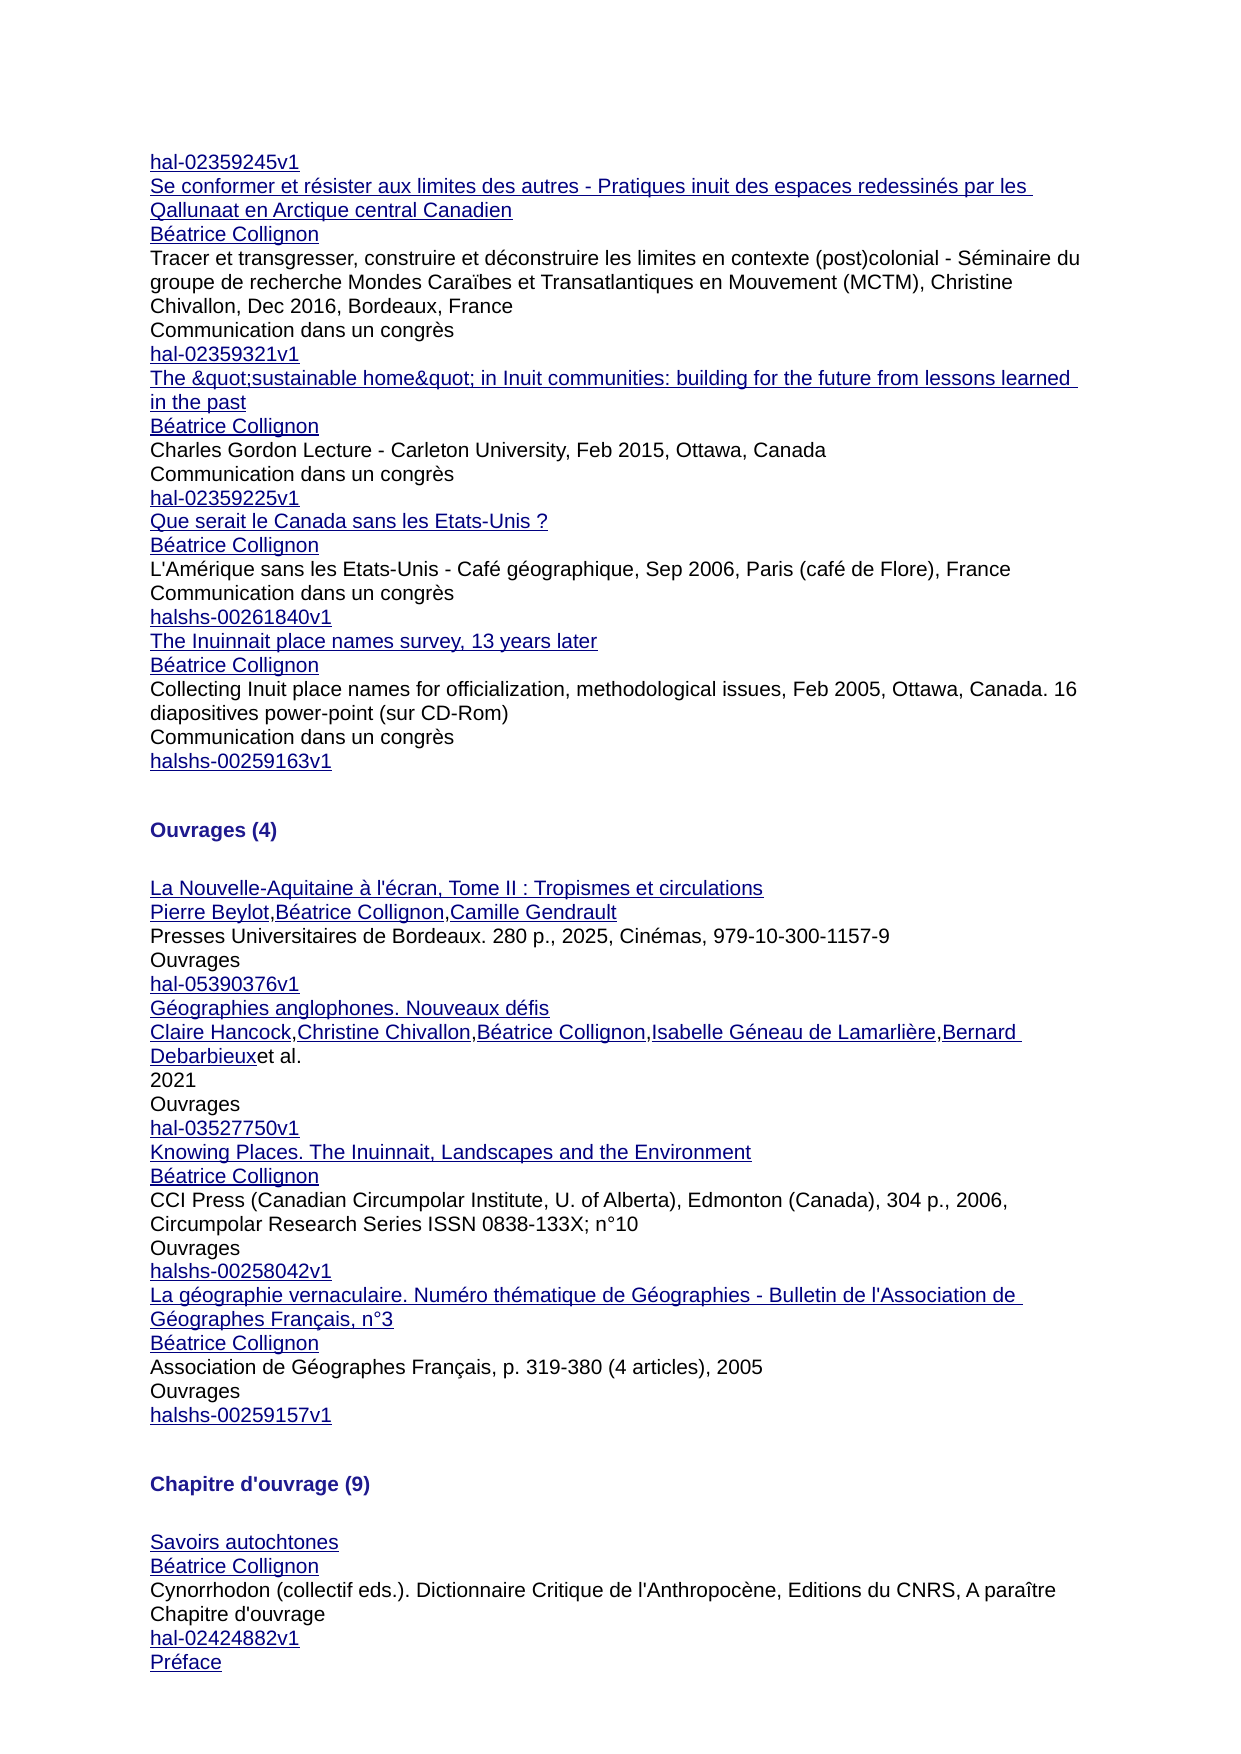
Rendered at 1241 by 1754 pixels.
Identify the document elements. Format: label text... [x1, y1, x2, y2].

table_header Savoirs autochtones Béatrice Collignon Cynorrhodon (collectif eds.). Dictionnaire Critique de l'Anthropocène, Editions du CNRS, A paraître Chapitre d'ouvrage hal-02424882v1 [150, 1530, 1090, 1650]
subtitle Ouvrages (4) [150, 818, 1090, 842]
table_cell Knowing Places. The Inuinnait, Landscapes and the Environment Béatrice Collignon CCI Press (Canadian Circumpolar Institute, U. of Alberta), Edmonton (Canada), 304 p., 2006, Circumpolar Research Series ISSN 0838-133X; n°10 Ouvrages halshs-00258042v1 [150, 1140, 1090, 1283]
table_cell The &quot;sustainable home&quot; in Inuit communities: building for the future from lessons learned in the past Béatrice Collignon Charles Gordon Lecture - Carleton University, Feb 2015, Ottawa, Canada Communication dans un congrès hal-02359225v1 [150, 366, 1090, 509]
table_cell The Inuinnait place names survey, 13 years later Béatrice Collignon Collecting Inuit place names for officialization, methodological issues, Feb 2005, Ottawa, Canada. 16 diapositives power-point (sur CD-Rom) Communication dans un congrès halshs-00259163v1 [150, 629, 1090, 773]
table_cell Géographies anglophones. Nouveaux défis Claire Hancock,Christine Chivallon,Béatrice Collignon,Isabelle Géneau de Lamarlière,Bernard Debarbieuxet al. 2021 Ouvrages hal-03527750v1 [150, 996, 1090, 1139]
table_cell hal-02359245v1 [150, 150, 1090, 174]
table_cell Se conformer et résister aux limites des autres - Pratiques inuit des espaces redessinés par les Qallunaat en Arctique central Canadien Béatrice Collignon Tracer et transgresser, construire et déconstruire les limites en contexte (post)colonial - Séminaire du groupe de recherche Mondes Caraïbes et Transatlantiques en Mouvement (MCTM), Christine Chivallon, Dec 2016, Bordeaux, France Communication dans un congrès hal-02359321v1 [150, 174, 1090, 366]
subtitle Chapitre d'ouvrage (9) [150, 1472, 1090, 1496]
table_cell Que serait le Canada sans les Etats-Unis ? Béatrice Collignon L'Amérique sans les Etats-Unis - Café géographique, Sep 2006, Paris (café de Flore), France Communication dans un congrès halshs-00261840v1 [150, 509, 1090, 629]
table_cell La géographie vernaculaire. Numéro thématique de Géographies - Bulletin de l'Association de Géographes Français, n°3 Béatrice Collignon Association de Géographes Français, p. 319-380 (4 articles), 2005 Ouvrages halshs-00259157v1 [150, 1283, 1090, 1427]
table_cell Préface [150, 1650, 1090, 1674]
table_header La Nouvelle-Aquitaine à l'écran, Tome II : Tropismes et circulations Pierre Beylot,Béatrice Collignon,Camille Gendrault Presses Universitaires de Bordeaux. 280 p., 2025, Cinémas, 979-10-300-1157-9 Ouvrages hal-05390376v1 [150, 876, 1090, 996]
